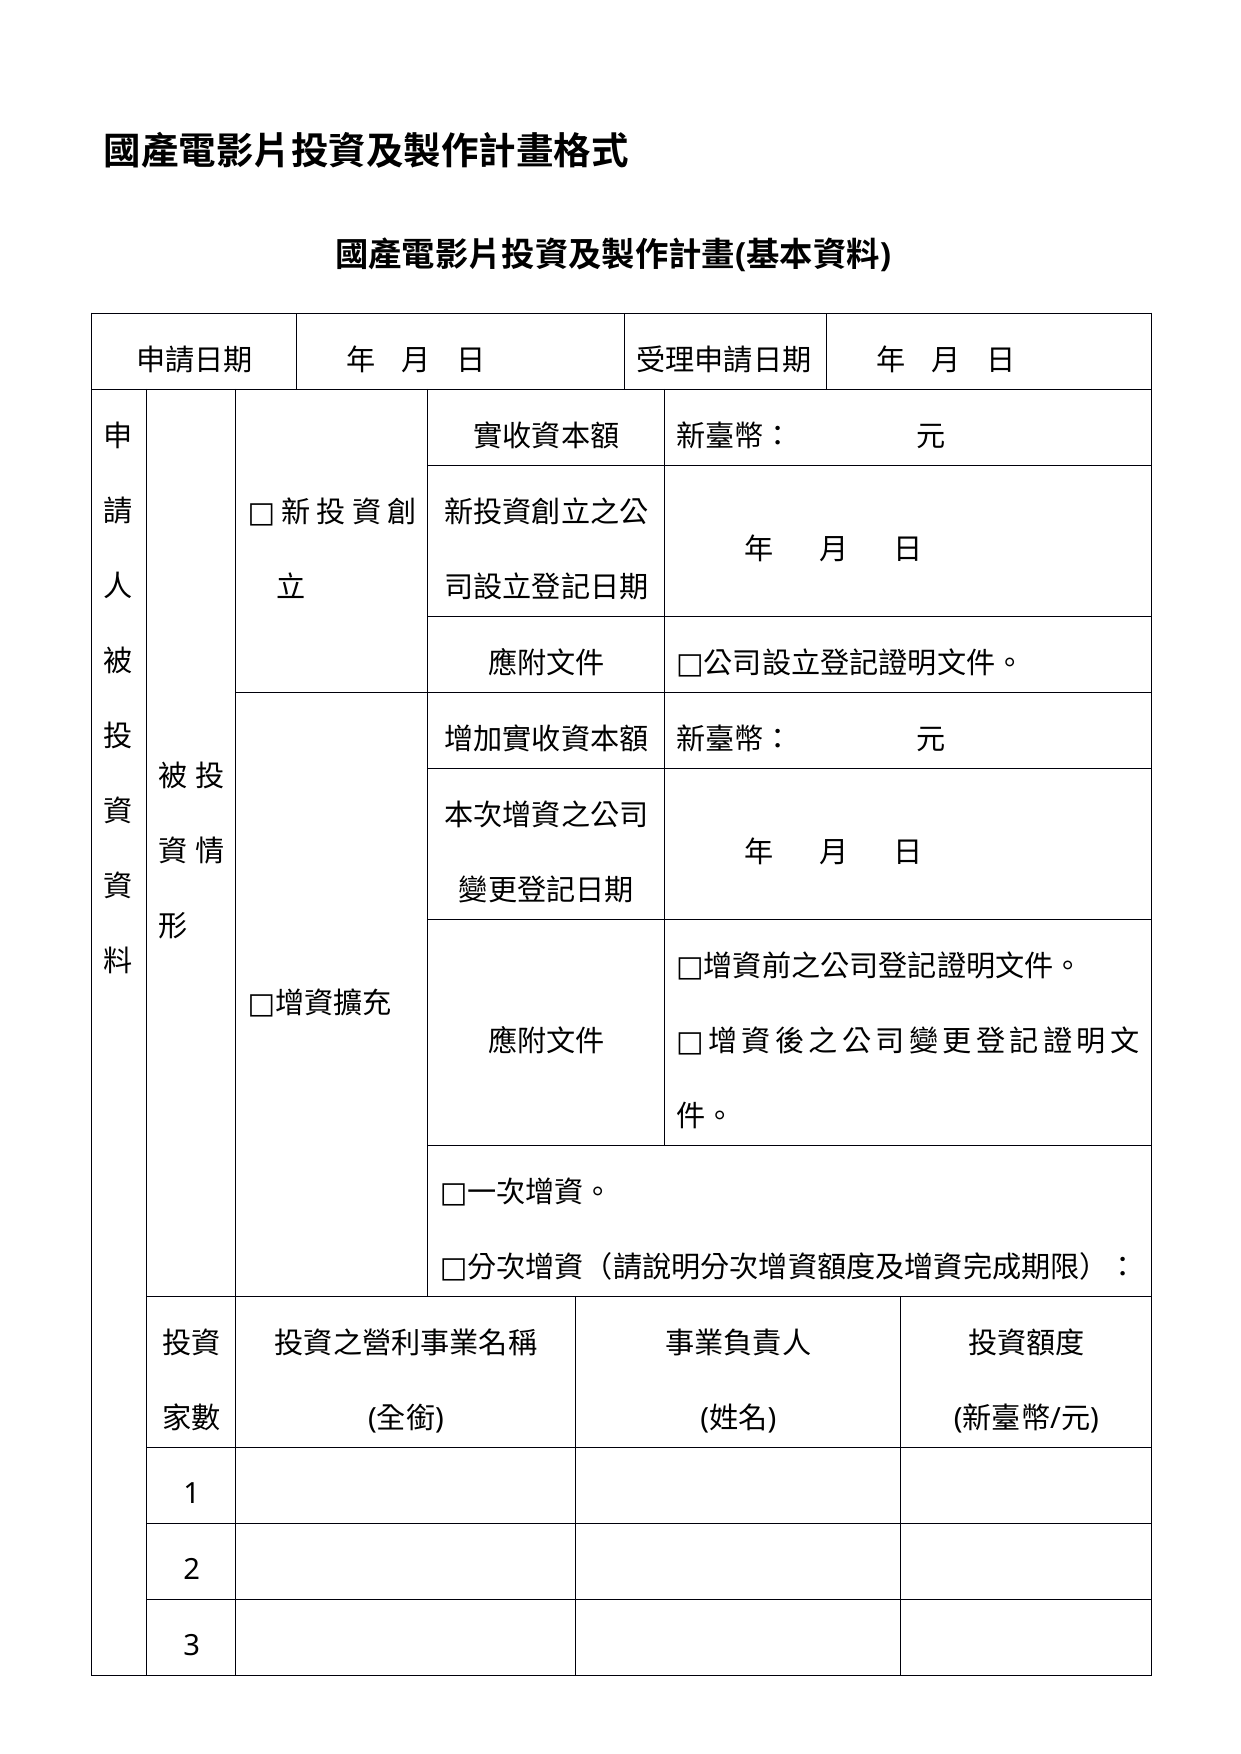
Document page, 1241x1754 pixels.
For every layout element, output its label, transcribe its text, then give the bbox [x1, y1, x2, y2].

table_cell 年 月 日 [665, 769, 1151, 919]
table_header 受理申請日期 [625, 314, 826, 389]
table_cell □公司設立登記證明文件。 [665, 617, 1151, 692]
table_cell □增資前之公司登記證明文件。 □增資後之公司變更登記證明文件。 [665, 920, 1151, 1145]
table_cell 新臺幣： 元 [665, 693, 1151, 768]
table_cell 投資家數 [147, 1297, 235, 1447]
table_cell 事業負責人 (姓名) [576, 1297, 900, 1447]
text 國產電影片投資及製作計畫格式 [103, 104, 1122, 179]
table_cell 投資額度 (新臺幣/元) [901, 1297, 1151, 1447]
table_cell 1 [147, 1448, 235, 1523]
table_cell 被投資情形 [147, 390, 235, 1296]
table_cell [576, 1524, 900, 1599]
text 國產電影片投資及製作計畫(基本資料) [103, 208, 1122, 283]
table_cell [576, 1448, 900, 1523]
table_cell [901, 1524, 1151, 1599]
table_cell [236, 1448, 575, 1523]
table_cell 本次增資之公司變更登記日期 [428, 769, 664, 919]
table_cell [236, 1524, 575, 1599]
table_cell 新投資創立之公司設立登記日期 [428, 466, 664, 616]
table_cell [576, 1600, 900, 1675]
table_cell 應附文件 [428, 920, 664, 1145]
table_header 年 月 日 [827, 314, 1151, 389]
table_cell 增加實收資本額 [428, 693, 664, 768]
table_cell 申請人被投資資料 [92, 390, 146, 1675]
table_cell 應附文件 [428, 617, 664, 692]
table_cell 3 [147, 1600, 235, 1675]
table_cell 投資之營利事業名稱 (全銜) [236, 1297, 575, 1447]
table_cell □增資擴充 [236, 693, 427, 1296]
table_cell □一次增資。 □分次增資（請說明分次增資額度及增資完成期限）： [428, 1146, 1151, 1296]
table_cell [236, 1600, 575, 1675]
table_cell 實收資本額 [428, 390, 664, 465]
table_cell □新投資創立 [236, 390, 427, 692]
table_header 申請日期 [92, 314, 296, 389]
table_cell [901, 1600, 1151, 1675]
table_cell 2 [147, 1524, 235, 1599]
table_cell 年 月 日 [665, 466, 1151, 616]
table_header 年 月 日 [297, 314, 624, 389]
table_cell 新臺幣： 元 [665, 390, 1151, 465]
table_cell [901, 1448, 1151, 1523]
